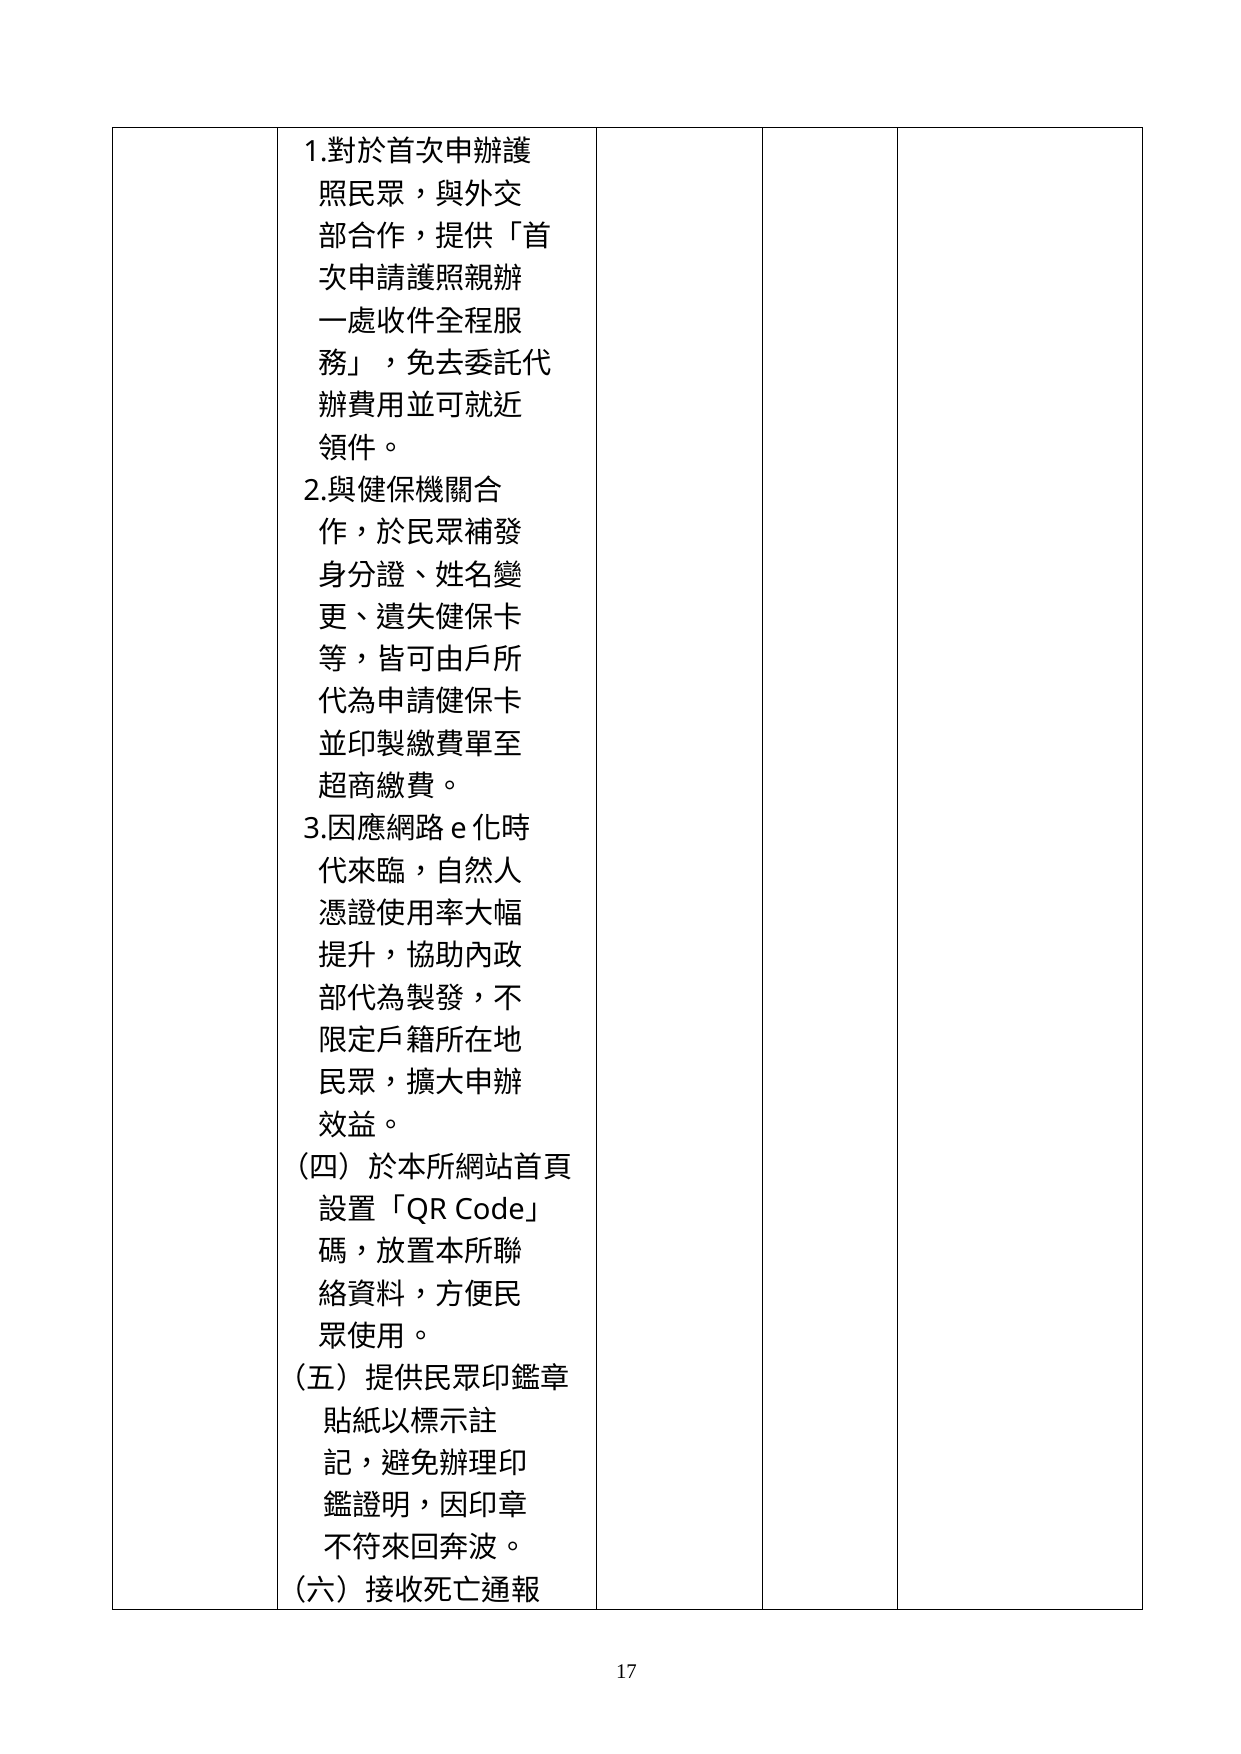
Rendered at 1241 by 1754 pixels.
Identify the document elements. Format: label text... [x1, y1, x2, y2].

table_cell [763, 128, 897, 1609]
table_cell （一）訂定年度提升政 府服務品質執行 計畫，作為執行 依據。 （二）提供「核心設施」 及「一般設施」 供民眾使用 1.核心設施： （1）設置3個單一窗 口，綜合受理各 類戶籍登記及文 件核發。 （2）設置「博愛窗 口」，辦理行動 不便民眾之各 項業務。 （3）設置「謄得快」 窗口，專辦戶籍 謄本，縮短民眾 等候時間。 （4）設置高度合宜受 理櫃台及座椅。 （5）民眾等候區沙 發。 （6）飲水機。 （7）哺乳室。 （8）盥洗室。 （9）無障礙斜坡道。 （10）身障專辦愛心 鈴。 （11）提供各項申辦 需知及填寫書 表。 2.一般設施： （1）服務台。 （2）免費上網電腦及 無線網路(Wi-F 熱點、 i-Taiwan)，供民 眾使用查詢各項 資料。 （3）AED自動體外心 臟去顫器。 （4）電動機車充電 站。 （5）體重計。 （6）宣導資料。 （7）書報雜誌。 （8）文具用品。 （9）老花眼鏡。 （三）汰換各項電腦設 備，行政業務電 腦化，並提供民 眾視訊法律諮詢 服務。 （四）建立服務人員專 業、親善、效率 形象、主動參與 各項研習。 1.訂定電話禮貌服 務實施計畫，做 為同仁接聽電遵 循之依據。 2.每月由主任及聯 合其他戶所進行 雙向電話禮貌考 核測試，提升同 仁應對技巧。 3.辦理新進人員實 務訓練，指派輔 導員指導窗口業 務，並由主任講 解戶政法令實 務，進行個別會 談，瞭解學習及 適應情形，據以 調整訓練內容。 4.由專人彙整各項 戶政法令及函釋 規定，於每月所 務會議，由主任 進行法令研討及 案例分享，提升 同仁專業知能。 5.由主任出題，辦 理戶政法令測 驗，釐清同仁法 令觀念。 6.選派同仁參加上 級舉辦之各項教 育訓練，聯合其 他戶所辦理戶政 教育訓練，精進 同仁專業素養。 （五）於本所櫃檯、網 站、電子看板、 公佈欄宣導最新 戶政法令及各項 便民措施。 （六）辦理下鄉便民服 務站活動及拜會 地方仕紳及機關 團體，宣導各項 戶政最新訊息。 （七）賡續推動各項服 務作為，爭取民 眾認同及肯定： 1.設置3個單一窗 口，落實一處收 件、全程服務。 2.設置外籍與大陸 配偶諮詢窗口， 由專人提供相關 業務諮詢服務。 3.開辦「博愛窗口」 服務，遇有年 長、孕婦、身心 障礙及行動不便 等民眾洽公，由 專人引導服務。 4.開辦「謄得快」 服務，於尖峰時 間機動增加「簡 易謄本窗口」服 務，縮短民眾等 候時間。 5.受理出生登記同 時代為核發縣府 生育補助金並申 請健保卡，提供 製作新生兒「寶 貝紀錄卡」，表達 恭賀祝福之意。 6.提供「首次申請 護照親辦一處收 件全程服務」，代 為申辦護照。 7.民眾補發身分 證、姓名變更、 遺失健保卡等， 皆可代為申請健 保卡並印製繳費 單，供民眾至鄰 近超商繳費。 8.戶籍資料異動跨 機關通報整合， 與稅務單位等數 機關合作，遇有 民眾辦理戶籍遷 徙登記、姓名變 更，於整合系統 進行通報，免去 民眾來回奔波。 9.因應網路e化時 代來臨，協助內 政部代為製發自 然人憑證。 10.製作溫馨三 卡，於辦理出 生登記，製作 新生兒「寶貝 紀錄卡」；於辦 理結婚登記， 為新人合影， 製作「結婚祝 福卡」；於辦理 死亡登記，掃 描亡者國民身 分證，製作「緬 懷卡」供家屬 留念，讓民眾 備感溫馨。 11.開放悠遊卡繳 納規費，至戶所 辦事免帶現金。 （八）於本所及網站意 見交流專設置意 見箱，傾聽民眾 聲音，提供申訴 管道，縮短與民 眾之距離。 （九）民眾申訴或陳情 案件，設簿登記 列管，必要時由 主任親自回復， 並於所務會議作 為案例分享，據 以檢討改進。 （十）由專人蒐集有關 戶政新聞，簽核 主任後傳閱同仁 週知，據以瞭解 民眾輿情，作為 參考借鏡及制訂 因應措施。 (（十一）舉辦「為民服 務問卷調 查」，以紙本及 線上2種方式 進行，以瞭解民 意趨勢， 隨時 改進服務。 （一）設置3個單一窗 口，綜合受理各 項戶籍登記及文 件核發作業，落 實「一處收件、 全程服務」，方便 民眾洽公。 （二）檢討簡化申辦案 件程序，及擴大 授權受理人員決 行，以棈簡行政 流程，縮短申辦 時間。 （三）配合申辦書表簡 化及推動電子化 謄本政策，運用 電子閘門或資訊 共享平台，提升 申辦便利性。 1.於本所網站提供 各項表單下載、 申請須知、便民 措施，提供民眾 參考下載，節省 臨櫃等候及證件 不齊往返時間。 2.受理姓名變更登 記案件，連結法 務部刑事案件查 詢系統，直接線 上查核，民眾免 附戶籍資料，免 去公文往返調閱 刑事資料，縮短 申辦流程。 3.外籍配偶申請歸 化國籍，連結內 政部入出國及移 民署入出境查詢 系統，直接線上 查詢入出國日期 證明書及刑事資 料，以縮短申辦 流程。 4.民眾申辦遷徙案 件，如係房屋所 有權人或直系血 親，未提憑房屋 稅單，即向地方 稅務局傳真查 詢，申請人免提 書證，俾達簡政 便民。 5.遇有民眾詢問如 何申辦或證件不 齊時，落實開立 一次告知單于民 眾，避免民眾來 回補件情形。 （四）公開各項標準處 理流程，依據政 府資訊公開各項 規定，提供承辦 訊息與暢通查詢 及主動回應。 1.網站提供民眾查 詢各項須知及相 關法令，並於首 頁公布本所住 址、電話、傳真 電話號碼。 2.窗口申辦案件， 由受理人員主動 告知處理流程。 3.網路申請或預約 辦理案件，收受 電子郵件後由專 人聯繫，確認申 請案件種類及告 知應提憑文件。 4.對於須轉陳上級 機關核定或請示 案件，以公文函 復申請人。 5.對於非臨櫃受理 案件，主動告知 承辦人電話及辦 理所需時程，供 其查詢申辦進 度，辦妥後並主 動聯繫當事人。（一）網站資訊提供多 樣性檢索方式， 便利民眾使用。 1.首頁設置「網站 導覽」，讓民眾 輕鬆瞭解網站 內容，正確連結 欲查詢頁面。 2.首頁上方設置 搜尋功能列，民 眾可直接輸入 查詢之「關鍵 字」，作站內內 容搜尋，輕易取 得資料。 3.網站提供24小 時查詢服務，提 供各項訊息、戶 政法令、電子表 單、施政計畫、 最新消息等資 訊內容，供民眾 查詢。 （二）依據「政府資訊 公開法」規 定，於本所網 站設置「主動 公開資訊」專 區，並公布本 所組織職責及 各項服務措施 供民眾週知。 （三）網頁定期更新， 檢測資料內容 正確性，加強跨 機關資訊平台 連結，提升政府 資訊流通共享。 1.每月由專人更 新各項人口統 計數據，供民眾 週知。 2.網站設置勘誤 通報，使承辦人 員可立即修正 錯誤。 3.網站由專人定 期維護測試，確 認各項資料無 誤，超連結皆能 正確連結。 4.提供業務相關 機關資訊平台 之連結，並進行 檢測，以確保連 結無誤。 （四）進行無障礙網站 自我檢測並加以 維護，以通過AA 等級無障礙網頁 測試。 （五）設置「網路申辦」 專區及查詢服 務，提供線上申 請戶口名簿、戶 籍謄本、到宅服 務、與民有約、 預約假日結婚登 記、免費法律諮 詢服務、國民身 分證掛失暨撤銷 掛失作業、線上 申辦進度查詢等 網路申辦服務項 目，全天候服務 不打烊。 （六）網站提供各項申 辦須知及書表， 以節省臨櫃等候 及證件不齊往返 時間。 （七）裝置防火牆防毒 軟體，防止資料 被破壞或竊取。 （八）網站設置線上意 見信箱，民眾隨 時隨地皆可暢所 欲言，與本所進 行意見交流。 （九）每年舉辦一次網 路服務態度滿意 度調查，分為「為 民服務問卷調查 表」及「線上服 務問卷調查表」 等2種問卷，讓 民眾免至戶所也 可表達意見，並 對於本所線上服 務使用情形，提 出建言。 （一）由主任不定期拜 會轄區內機關團 體 、地方仕紳及 村鄰與民眾，宣 導戶政便民服務 措施。 （二）主動下鄉服務， 建立社區互助 關係，配合各機 關活動，提供下 鄉便民服務站 服務，至國中集 中受理初領國 民身分證、為行 動不便者辦理 到宅服務等。 （三）提供跨機關資源 整合系統服務。 1.對於首次申辦護 照民眾，與外交 部合作，提供「首 次申請護照親辦 一處收件全程服 務」，免去委託代 辦費用並可就近 領件。 2.與健保機關合 作，於民眾補發 身分證、姓名變 更、遺失健保卡 等，皆可由戶所 代為申請健保卡 並印製繳費單至 超商繳費。 3.因應網路e化時 代來臨，自然人 憑證使用率大幅 提升，協助內政 部代為製發，不 限定戶籍所在地 民眾，擴大申辦 效益。 （四）於本所網站首頁 設置「QR Code」 碼，放置本所聯 絡資料，方便民 眾使用。 （五）提供民眾印鑑章 貼紙以標示註 記，避免辦理印 鑑證明，因印章 不符來回奔波。 （六）接收死亡通報 後，主任下鄉至 喪家慰問並宣 導辦理死亡登 記事宜，另配合 稅務機關提供 辦理繼承資料。 （七）製作溫馨三卡， 於辦理出生登 記，製作新生兒 「寶貝紀錄卡」 ；於辦理結婚登 記，為新人合 影，製作「結婚 祝福卡」；於辦 理死亡登記，掃 描亡者國民身 分證，製作「緬 懷卡」供家屬留 念，讓民眾備感 溫馨。 （八）實施延長服務， 於每週一至週 五中午12時至 13時30分及每 週六上午8時 至12時排班輪 值受理各項戶 籍登記及文件 核發案件。 （九）網站設置「喜訊 快遞」專欄，針 對辦理結婚及 出生登記民 眾，登錄祝福名 單，即時給予誠 真摯祝賀。 （十）鼓勵同仁從工作 中進行腦力激 盪，針對與民眾 權益相關議題， 主動研討創新作 法，服務民眾， 共促業務革新。 [278, 128, 596, 1609]
table_cell 一、提升服務品質，深化服務績效 二、便捷服 務程序， 確保流 程透明 三、豐富服 務資訊， 促進網 路溝通 四、創新服 務方式， 整合服 務資源 [113, 128, 277, 1609]
table_cell [898, 128, 1142, 1609]
table_cell 104年1月 104年12月 104年12月 104年1月 104年4月 104年12月 104年12月 104年12月 104年12月 104年12月 104年12月 104年12月 104年12月 104年12月 104年12月 104年12月 104年12月 104年12月 104年12月 104年12月 104年12月 104年12月 104年12月 104年12月 104年12月 104年12月 104年12月 104年12月 104年12月 104年12月 104年12月 104年12月 104年12月 104年12月 104年12月 104年12月 104年12月 104年12月 [597, 128, 762, 1609]
